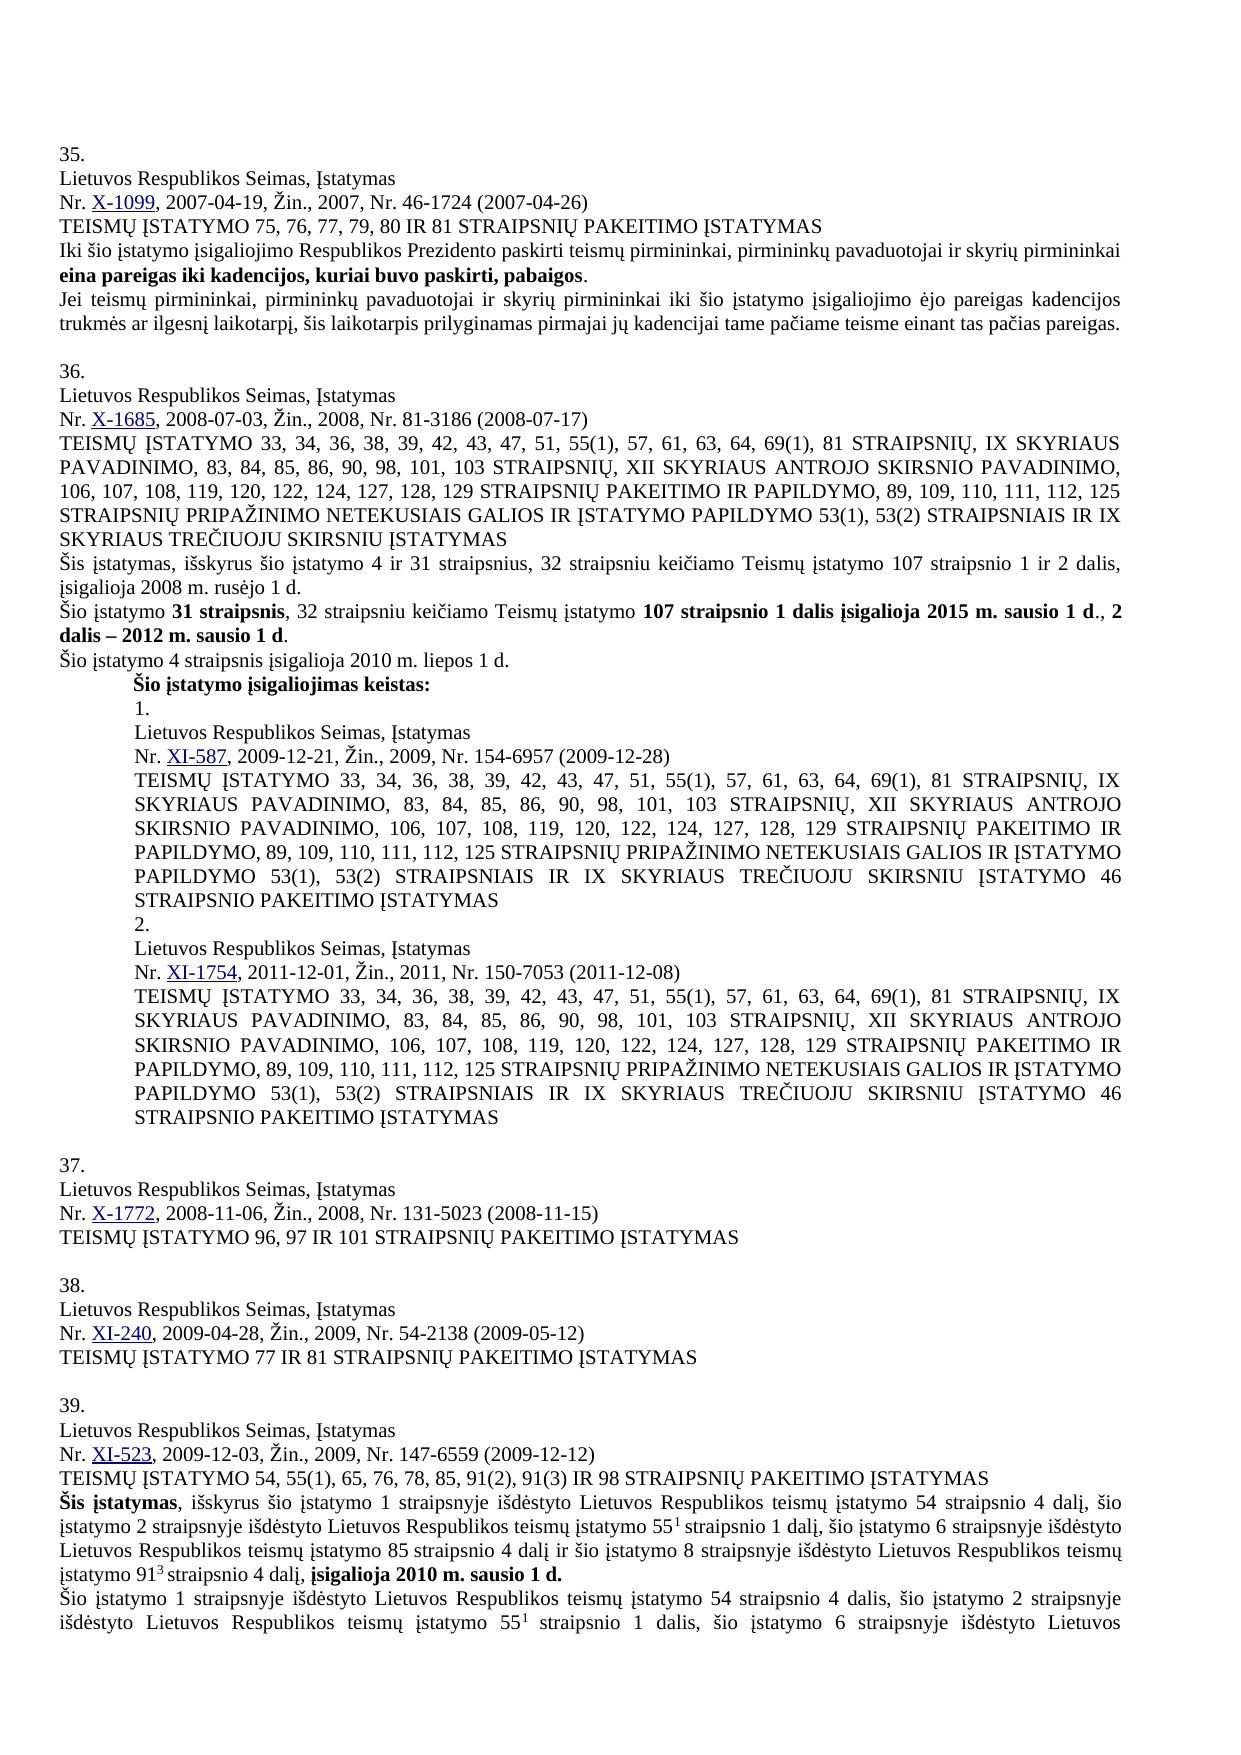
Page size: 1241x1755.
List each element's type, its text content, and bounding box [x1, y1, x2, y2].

text Nr. X-1685, 2008-07-03, Žin., 2008, Nr. 81-3186 (2008-07-17) [59, 407, 1122, 431]
text 37. [59, 1153, 1122, 1177]
text Šio įstatymo įsigaliojimas keistas: [59, 672, 1122, 696]
text Nr. XI-240, 2009-04-28, Žin., 2009, Nr. 54-2138 (2009-05-12) [59, 1321, 1122, 1345]
text Šis įstatymas, išskyrus šio įstatymo 1 straipsnyje išdėstyto Lietuvos Respublikos teismų įstatymo 54 straipsnio 4 dalį, šio įstatymo 2 straipsnyje išdėstyto Lietuvos Respublikos teismų įstatymo 551 straipsnio 1 dalį, šio įstatymo 6 straipsnyje išdėstyto Lietuvos Respublikos teismų įstatymo 85 straipsnio 4 dalį ir šio įstatymo 8 straipsnyje išdėstyto Lietuvos Respublikos teismų įstatymo 913 straipsnio 4 dalį, įsigalioja 2010 m. sausio 1 d. [59, 1490, 1122, 1586]
text TEISMŲ ĮSTATYMO 33, 34, 36, 38, 39, 42, 43, 47, 51, 55(1), 57, 61, 63, 64, 69(1), 81 STRAIPSNIŲ, IX SKYRIAUS PAVADINIMO, 83, 84, 85, 86, 90, 98, 101, 103 STRAIPSNIŲ, XII SKYRIAUS ANTROJO SKIRSNIO PAVADINIMO, 106, 107, 108, 119, 120, 122, 124, 127, 128, 129 STRAIPSNIŲ PAKEITIMO IR PAPILDYMO, 89, 109, 110, 111, 112, 125 STRAIPSNIŲ PRIPAŽINIMO NETEKUSIAIS GALIOS IR ĮSTATYMO PAPILDYMO 53(1), 53(2) STRAIPSNIAIS IR IX SKYRIAUS TREČIUOJU SKIRSNIU ĮSTATYMO 46 STRAIPSNIO PAKEITIMO ĮSTATYMAS [134, 768, 1122, 912]
text Šio įstatymo 4 straipsnis įsigalioja 2010 m. liepos 1 d. [59, 647, 1122, 672]
text 39. [59, 1393, 1122, 1417]
text Nr. XI-587, 2009-12-21, Žin., 2009, Nr. 154-6957 (2009-12-28) [59, 744, 1122, 768]
text 38. [59, 1273, 1122, 1297]
text 35. [59, 142, 1122, 166]
text Lietuvos Respublikos Seimas, Įstatymas [59, 1297, 1122, 1321]
text Nr. X-1772, 2008-11-06, Žin., 2008, Nr. 131-5023 (2008-11-15) [59, 1201, 1122, 1225]
text TEISMŲ ĮSTATYMO 75, 76, 77, 79, 80 IR 81 STRAIPSNIŲ PAKEITIMO ĮSTATYMAS [59, 214, 1122, 238]
text TEISMŲ ĮSTATYMO 77 IR 81 STRAIPSNIŲ PAKEITIMO ĮSTATYMAS [59, 1345, 1122, 1369]
text Jei teismų pirmininkai, pirmininkų pavaduotojai ir skyrių pirmininkai iki šio įstatymo įsigaliojimo ėjo pareigas kadencijos trukmės ar ilgesnį laikotarpį, šis laikotarpis prilyginamas pirmajai jų kadencijai tame pačiame teisme einant tas pačias pareigas. [59, 287, 1122, 335]
text TEISMŲ ĮSTATYMO 33, 34, 36, 38, 39, 42, 43, 47, 51, 55(1), 57, 61, 63, 64, 69(1), 81 STRAIPSNIŲ, IX SKYRIAUS PAVADINIMO, 83, 84, 85, 86, 90, 98, 101, 103 STRAIPSNIŲ, XII SKYRIAUS ANTROJO SKIRSNIO PAVADINIMO, 106, 107, 108, 119, 120, 122, 124, 127, 128, 129 STRAIPSNIŲ PAKEITIMO IR PAPILDYMO, 89, 109, 110, 111, 112, 125 STRAIPSNIŲ PRIPAŽINIMO NETEKUSIAIS GALIOS IR ĮSTATYMO PAPILDYMO 53(1), 53(2) STRAIPSNIAIS IR IX SKYRIAUS TREČIUOJU SKIRSNIU ĮSTATYMO 46 STRAIPSNIO PAKEITIMO ĮSTATYMAS [134, 984, 1122, 1129]
text Šis įstatymas, išskyrus šio įstatymo 4 ir 31 straipsnius, 32 straipsniu keičiamo Teismų įstatymo 107 straipsnio 1 ir 2 dalis, įsigalioja 2008 m. rusėjo 1 d. [59, 551, 1122, 599]
text Lietuvos Respublikos Seimas, Įstatymas [59, 383, 1122, 407]
text TEISMŲ ĮSTATYMO 33, 34, 36, 38, 39, 42, 43, 47, 51, 55(1), 57, 61, 63, 64, 69(1), 81 STRAIPSNIŲ, IX SKYRIAUS PAVADINIMO, 83, 84, 85, 86, 90, 98, 101, 103 STRAIPSNIŲ, XII SKYRIAUS ANTROJO SKIRSNIO PAVADINIMO, 106, 107, 108, 119, 120, 122, 124, 127, 128, 129 STRAIPSNIŲ PAKEITIMO IR PAPILDYMO, 89, 109, 110, 111, 112, 125 STRAIPSNIŲ PRIPAŽINIMO NETEKUSIAIS GALIOS IR ĮSTATYMO PAPILDYMO 53(1), 53(2) STRAIPSNIAIS IR IX SKYRIAUS TREČIUOJU SKIRSNIU ĮSTATYMAS [59, 431, 1122, 551]
text 36. [59, 359, 1122, 383]
text TEISMŲ ĮSTATYMO 54, 55(1), 65, 76, 78, 85, 91(2), 91(3) IR 98 STRAIPSNIŲ PAKEITIMO ĮSTATYMAS [59, 1466, 1122, 1490]
text Šio įstatymo 1 straipsnyje išdėstyto Lietuvos Respublikos teismų įstatymo 54 straipsnio 4 dalis, šio įstatymo 2 straipsnyje išdėstyto Lietuvos Respublikos teismų įstatymo 551 straipsnio 1 dalis, šio įstatymo 6 straipsnyje išdėstyto Lietuvos [59, 1586, 1122, 1634]
text 2. [134, 912, 1122, 936]
text Lietuvos Respublikos Seimas, Įstatymas [59, 1177, 1122, 1201]
text Lietuvos Respublikos Seimas, Įstatymas [59, 1417, 1122, 1442]
text Nr. XI-1754, 2011-12-01, Žin., 2011, Nr. 150-7053 (2011-12-08) [134, 960, 1122, 984]
text Nr. X-1099, 2007-04-19, Žin., 2007, Nr. 46-1724 (2007-04-26) [59, 190, 1122, 214]
text Lietuvos Respublikos Seimas, Įstatymas [59, 720, 1122, 744]
text TEISMŲ ĮSTATYMO 96, 97 IR 101 STRAIPSNIŲ PAKEITIMO ĮSTATYMAS [59, 1225, 1122, 1249]
text Šio įstatymo 31 straipsnis, 32 straipsniu keičiamo Teismų įstatymo 107 straipsnio 1 dalis įsigalioja 2015 m. sausio 1 d., 2 dalis – 2012 m. sausio 1 d. [59, 599, 1122, 647]
text 1. [59, 696, 1122, 720]
text Nr. XI-523, 2009-12-03, Žin., 2009, Nr. 147-6559 (2009-12-12) [59, 1442, 1122, 1466]
text Lietuvos Respublikos Seimas, Įstatymas [59, 166, 1122, 190]
text Iki šio įstatymo įsigaliojimo Respublikos Prezidento paskirti teismų pirmininkai, pirmininkų pavaduotojai ir skyrių pirmininkai eina pareigas iki kadencijos, kuriai buvo paskirti, pabaigos. [59, 238, 1122, 287]
text Lietuvos Respublikos Seimas, Įstatymas [134, 936, 1122, 960]
